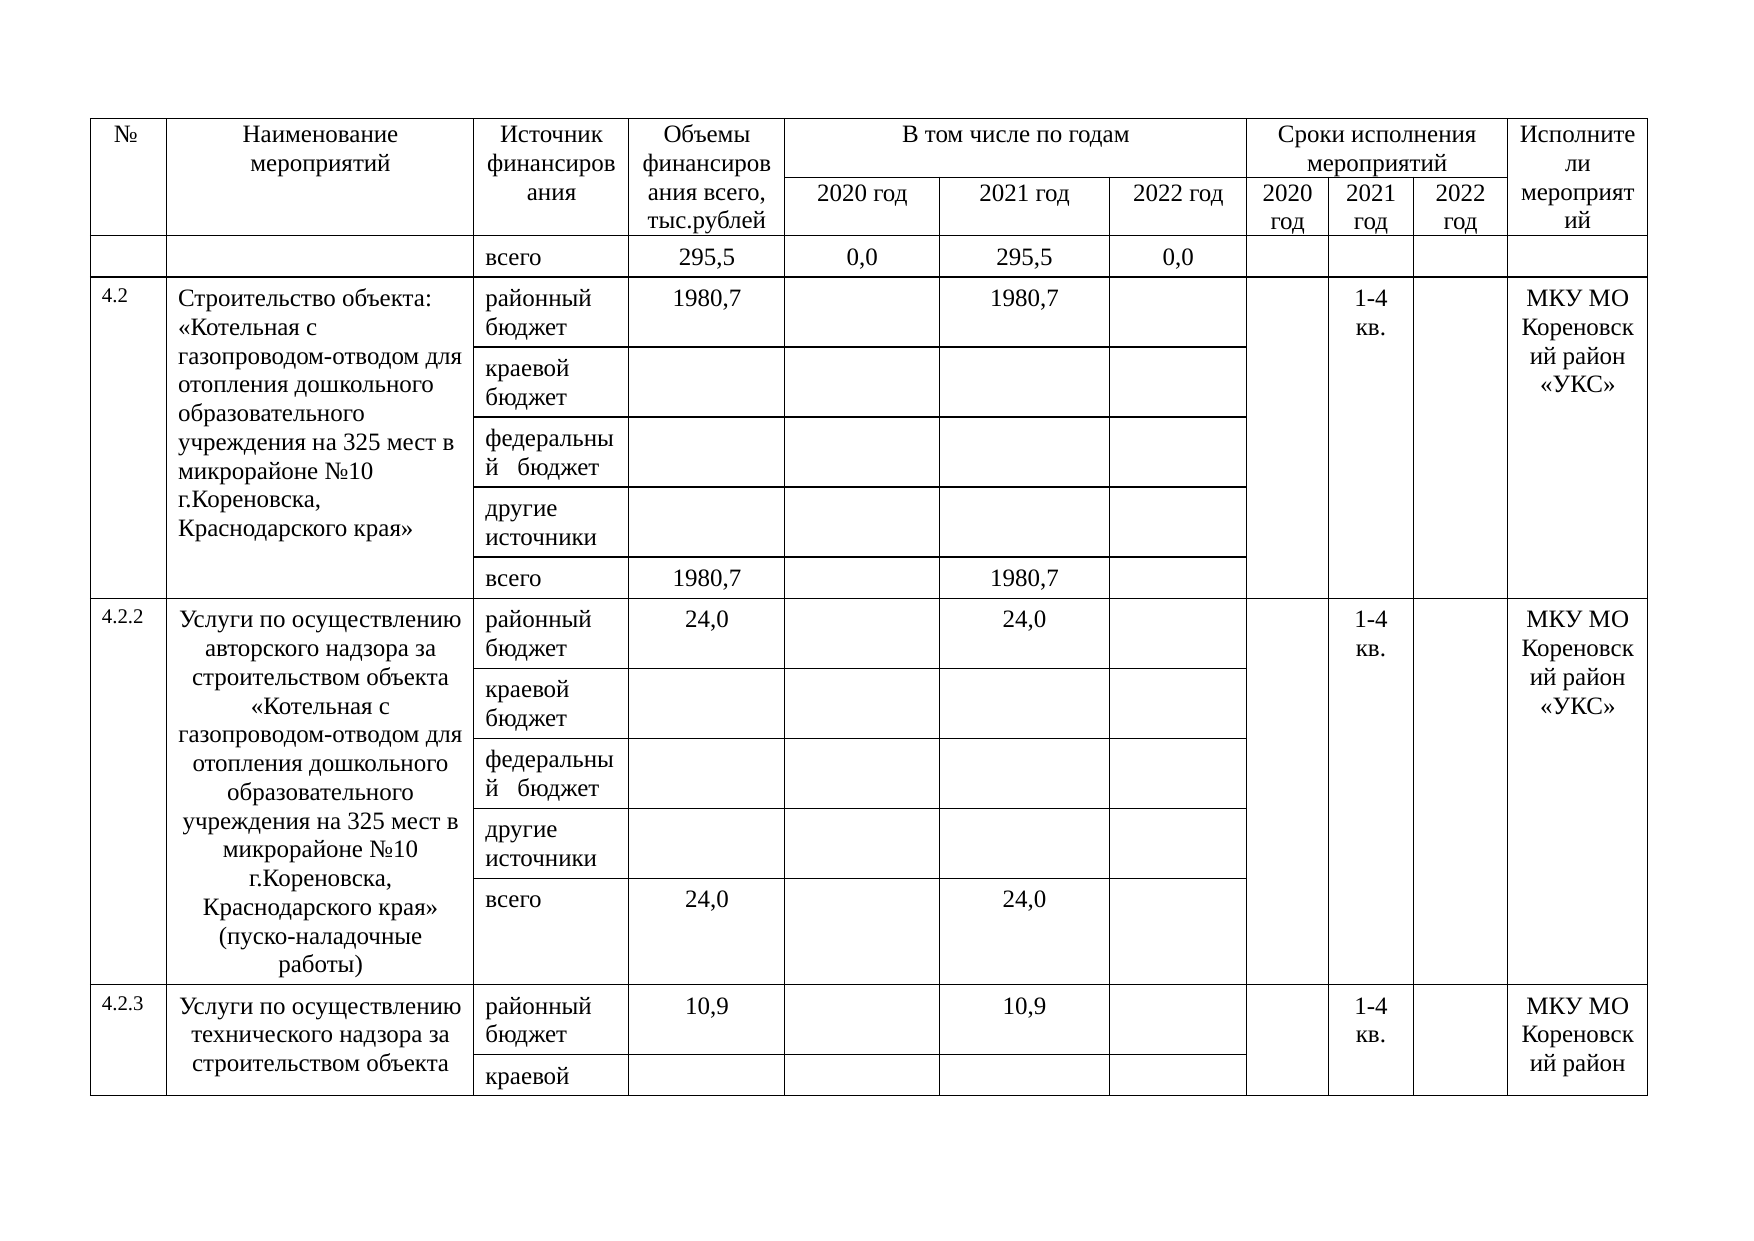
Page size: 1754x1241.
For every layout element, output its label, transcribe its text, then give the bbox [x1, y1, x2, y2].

table_cell [785, 278, 939, 346]
table_cell районный бюджет [474, 599, 628, 668]
table_cell [1247, 985, 1328, 1095]
table_cell [1414, 278, 1507, 598]
table_cell [1110, 739, 1246, 808]
table_cell 295,5 [940, 236, 1109, 276]
table_cell федеральный бюджет [474, 739, 628, 808]
table_cell [940, 669, 1109, 738]
table_cell [785, 739, 939, 808]
table_cell [1247, 599, 1328, 984]
table_cell [785, 809, 939, 878]
table_cell [629, 348, 784, 416]
table_cell всего [474, 879, 628, 984]
table_cell [1110, 985, 1246, 1054]
table_cell 1980,7 [940, 278, 1109, 346]
table_cell [1110, 278, 1246, 346]
table_cell Строительство объекта: «Котельная с газопроводом-отводом для отопления дошкольного образовательного учреждения на 325 мест в микрорайоне №10 г.Кореновска, Краснодарского края» [167, 278, 473, 598]
table_cell МКУ МО Кореновский район «УКС» [1508, 599, 1647, 984]
table_cell 2022 год [1110, 178, 1246, 235]
table_cell 24,0 [629, 599, 784, 668]
table_cell [785, 669, 939, 738]
table_cell 24,0 [629, 879, 784, 984]
table_cell всего [474, 236, 628, 276]
table_cell [167, 236, 473, 276]
table_cell 2021 год [1329, 178, 1413, 235]
table_cell 0,0 [785, 236, 939, 276]
table_cell 4.2 [91, 278, 166, 598]
table_header Наименование мероприятий [167, 119, 473, 235]
table_cell 1-4 кв. [1329, 278, 1413, 598]
table_cell Услуги по осуществлению авторского надзора за строительством объекта «Котельная с газопроводом-отводом для отопления дошкольного образовательного учреждения на 325 мест в микрорайоне №10 г.Кореновска, Краснодарского края» (пуско-наладочные работы) [167, 599, 473, 984]
table_cell [629, 418, 784, 486]
table_cell [1414, 236, 1507, 276]
table_cell районный бюджет [474, 985, 628, 1054]
table_cell 4.2.3 [91, 985, 166, 1095]
table_cell [1247, 236, 1328, 276]
table_cell [1110, 558, 1246, 598]
table_cell 295,5 [629, 236, 784, 276]
table_cell [785, 1055, 939, 1095]
table_cell краевой [474, 1055, 628, 1095]
table_cell 1980,7 [629, 278, 784, 346]
table_cell [1110, 348, 1246, 416]
table_cell районный бюджет [474, 278, 628, 346]
table_cell 1-4 кв. [1329, 599, 1413, 984]
table_cell [785, 879, 939, 984]
table_cell 10,9 [940, 985, 1109, 1054]
table_cell федеральный бюджет [474, 418, 628, 486]
table_cell [785, 348, 939, 416]
table_cell [1414, 985, 1507, 1095]
table_cell [940, 488, 1109, 556]
table_cell [629, 669, 784, 738]
table_cell [1110, 669, 1246, 738]
table_cell [91, 236, 166, 276]
table_cell 1-4 кв. [1329, 985, 1413, 1095]
table_header Сроки исполнения мероприятий [1247, 119, 1507, 177]
table_cell [629, 739, 784, 808]
table_cell всего [474, 558, 628, 598]
table_cell 0,0 [1110, 236, 1246, 276]
table_cell МКУ МО Кореновский район «УКС» [1508, 236, 1647, 276]
table_cell 1980,7 [940, 558, 1109, 598]
table_cell [1110, 599, 1246, 668]
table_cell [629, 809, 784, 878]
table_cell [629, 1055, 784, 1095]
table_cell 10,9 [629, 985, 784, 1054]
table_cell МКУ МО Кореновский район «УКС» [1508, 985, 1647, 1095]
table_cell 2020 год [1247, 178, 1328, 235]
table_cell [940, 739, 1109, 808]
table_cell [1110, 1055, 1246, 1095]
table_cell [940, 809, 1109, 878]
table_cell 24,0 [940, 599, 1109, 668]
table_cell 2021 год [940, 178, 1109, 235]
table_cell [1414, 599, 1507, 984]
table_cell [1110, 418, 1246, 486]
table_cell другие источники [474, 809, 628, 878]
table_cell МКУ МО Кореновский район «УКС» [1508, 278, 1647, 598]
table_header № [91, 119, 166, 235]
table_cell другие источники [474, 488, 628, 556]
table_cell 2022 год [1414, 178, 1507, 235]
table_cell [1110, 879, 1246, 984]
table_cell [785, 599, 939, 668]
table_cell [1247, 278, 1328, 598]
table_cell [785, 558, 939, 598]
table_header В том числе по годам [785, 119, 1246, 177]
table_cell [785, 985, 939, 1054]
table_cell [1110, 809, 1246, 878]
table_cell Услуги по осуществлению технического надзора за строительством объекта [167, 985, 473, 1095]
table_header Объемы финансирования всего, тыс.рублей [629, 119, 784, 235]
table_cell краевой бюджет [474, 348, 628, 416]
table_cell 24,0 [940, 879, 1109, 984]
table_cell [940, 348, 1109, 416]
table_cell [940, 418, 1109, 486]
table_cell [1329, 236, 1413, 276]
table_cell краевой бюджет [474, 669, 628, 738]
table_cell [940, 1055, 1109, 1095]
table_cell [1110, 488, 1246, 556]
table_cell 4.2.2 [91, 599, 166, 984]
table_cell [785, 418, 939, 486]
table_cell 2020 год [785, 178, 939, 235]
table_header Источник финансирования [474, 119, 628, 235]
table_header Исполнители мероприятий (муниципальный заказчик) [1508, 119, 1647, 235]
table_cell [785, 488, 939, 556]
table_cell [629, 488, 784, 556]
table_cell 1980,7 [629, 558, 784, 598]
